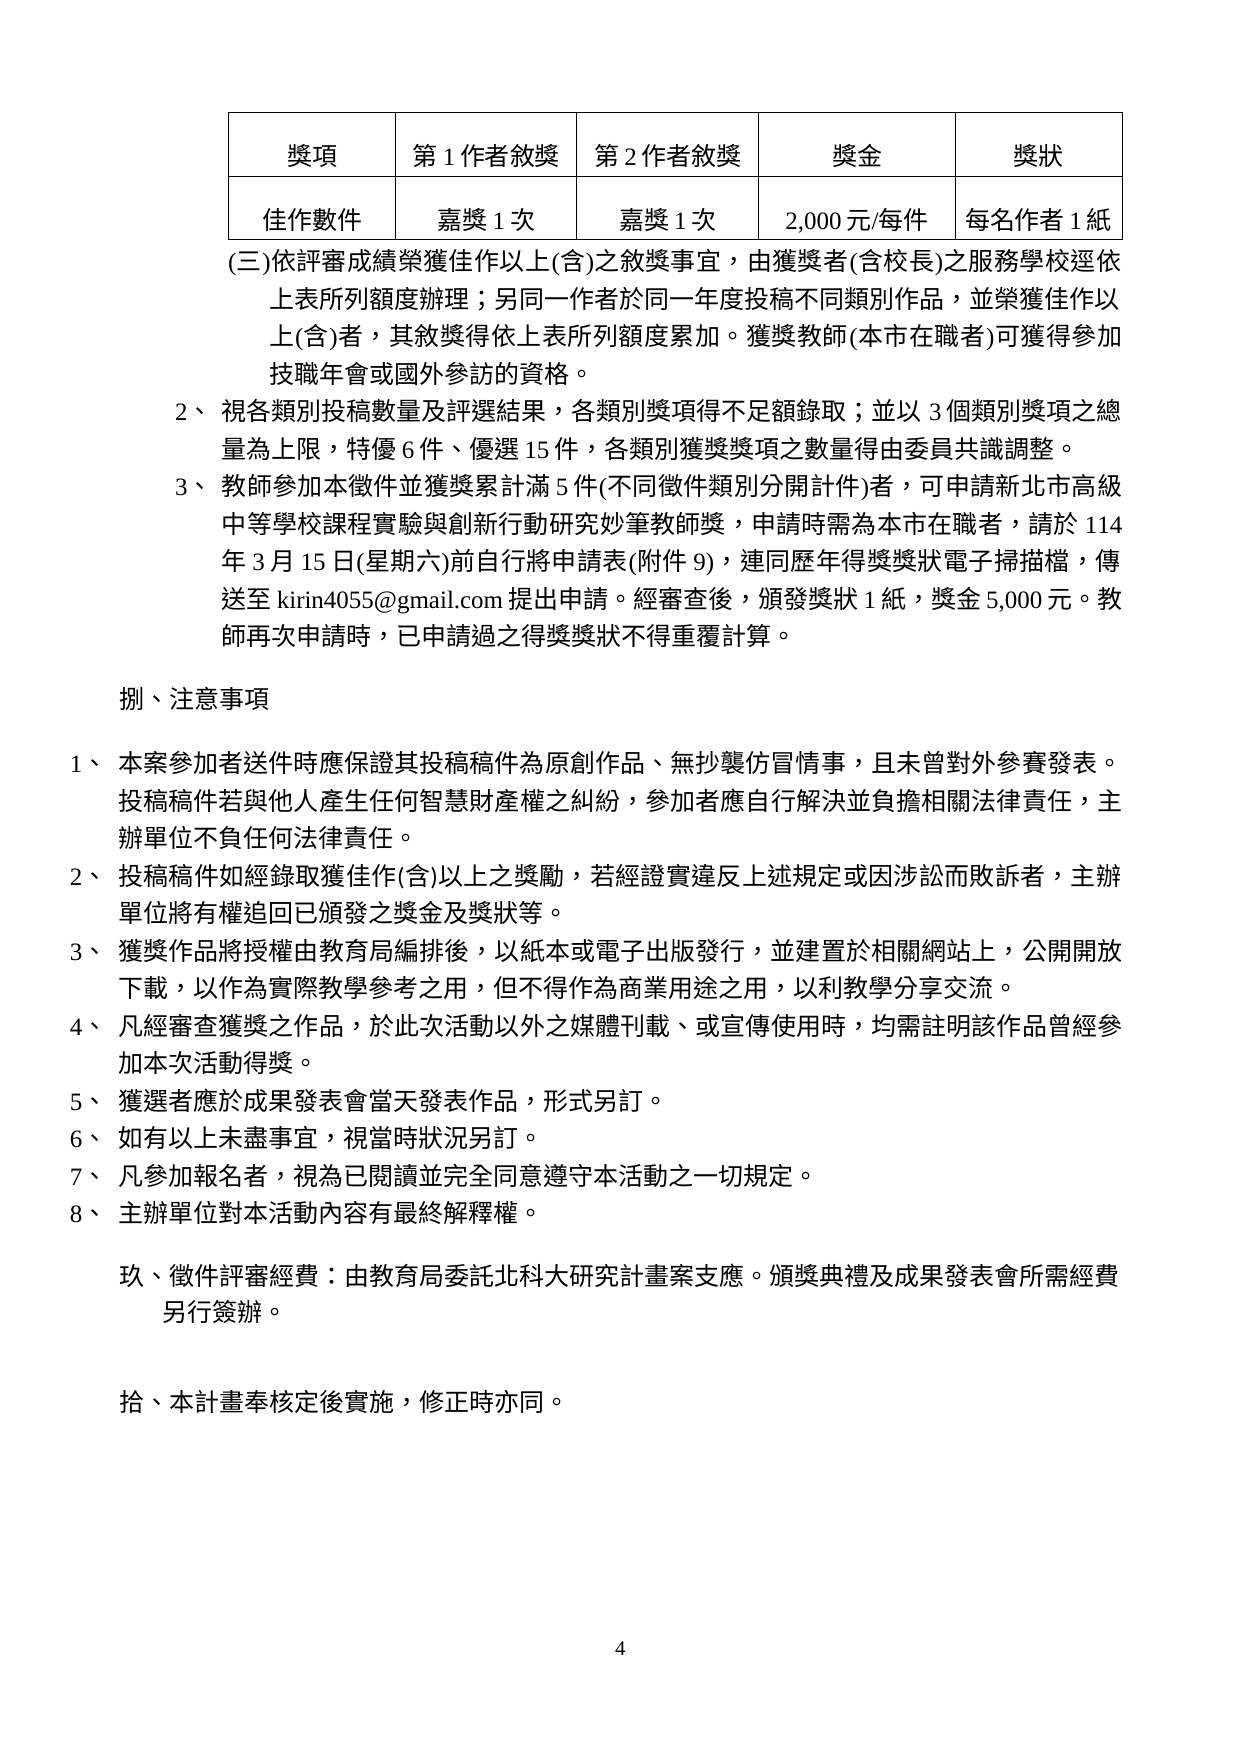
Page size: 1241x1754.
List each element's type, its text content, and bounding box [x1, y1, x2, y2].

table_cell 嘉獎1次 [396, 177, 576, 239]
list 教師參加本徵件並獲獎累計滿5件(不同徵件類別分開計件)者，可申請新北市高級中等學校課程實驗與創新行動研究妙筆教師獎，申請時需為本市在職者，請於114年3月15日(星期六)前自行將申請表(附件9)，連同歷年得獎獎狀電子掃描檔，傳送至kirin4055@gmail.com提出申請。經審查後，頒發獎狀1紙，獎金5,000元。教師再次申請時，已申請過之得獎獎狀不得重覆計算。 [175, 465, 1122, 653]
text 捌、注意事項 [119, 679, 1122, 716]
list 凡參加報名者，視為已閱讀並完全同意遵守本活動之一切規定。 [69, 1155, 1122, 1192]
table_header 獎項 [229, 113, 395, 176]
table_header 獎狀 [956, 113, 1122, 176]
table_cell 每名作者1紙 [956, 177, 1122, 239]
text (三)依評審成績榮獲佳作以上(含)之敘獎事宜，由獲獎者(含校長)之服務學校逕依上表所列額度辦理；另同一作者於同一年度投稿不同類別作品，並榮獲佳作以上(含)者，其敘獎得依上表所列額度累加。獲獎教師(本市在職者)可獲得參加技職年會或國外參訪的資格。 [228, 240, 1122, 390]
list 投稿稿件如經錄取獲佳作(含)以上之獎勵，若經證實違反上述規定或因涉訟而敗訴者，主辦單位將有權追回已頒發之獎金及獎狀等。 [69, 855, 1122, 930]
list 獲獎作品將授權由教育局編排後，以紙本或電子出版發行，並建置於相關網站上，公開開放下載，以作為實際教學參考之用，但不得作為商業用途之用，以利教學分享交流。 [69, 930, 1122, 1005]
table_cell 嘉獎1次 [577, 177, 758, 239]
text 拾、本計畫奉核定後實施，修正時亦同。 [119, 1382, 1122, 1419]
table_header 第1作者敘獎 [396, 113, 576, 176]
table_cell 佳作數件 [229, 177, 395, 239]
text 玖、徵件評審經費：由教育局委託北科大研究計畫案支應。頒獎典禮及成果發表會所需經費另行簽辦。 [119, 1257, 1122, 1329]
list 獲選者應於成果發表會當天發表作品，形式另訂。 [69, 1080, 1122, 1117]
table_cell 2,000元/每件 [759, 177, 955, 239]
list 凡經審查獲獎之作品，於此次活動以外之媒體刊載、或宣傳使用時，均需註明該作品曾經參加本次活動得獎。 [69, 1005, 1122, 1080]
table_header 第2作者敘獎 [577, 113, 758, 176]
list 本案參加者送件時應保證其投稿稿件為原創作品、無抄襲仿冒情事，且未曾對外參賽發表。投稿稿件若與他人產生任何智慧財產權之糾紛，參加者應自行解決並負擔相關法律責任，主辦單位不負任何法律責任。 [69, 742, 1122, 855]
list 視各類別投稿數量及評選結果，各類別獎項得不足額錄取；並以3個類別獎項之總量為上限，特優6件、優選15件，各類別獲獎獎項之數量得由委員共識調整。 [175, 390, 1122, 465]
list 如有以上未盡事宜，視當時狀況另訂。 [69, 1117, 1122, 1155]
list 主辦單位對本活動內容有最終解釋權。 [69, 1192, 1122, 1230]
table_header 獎金 [759, 113, 955, 176]
